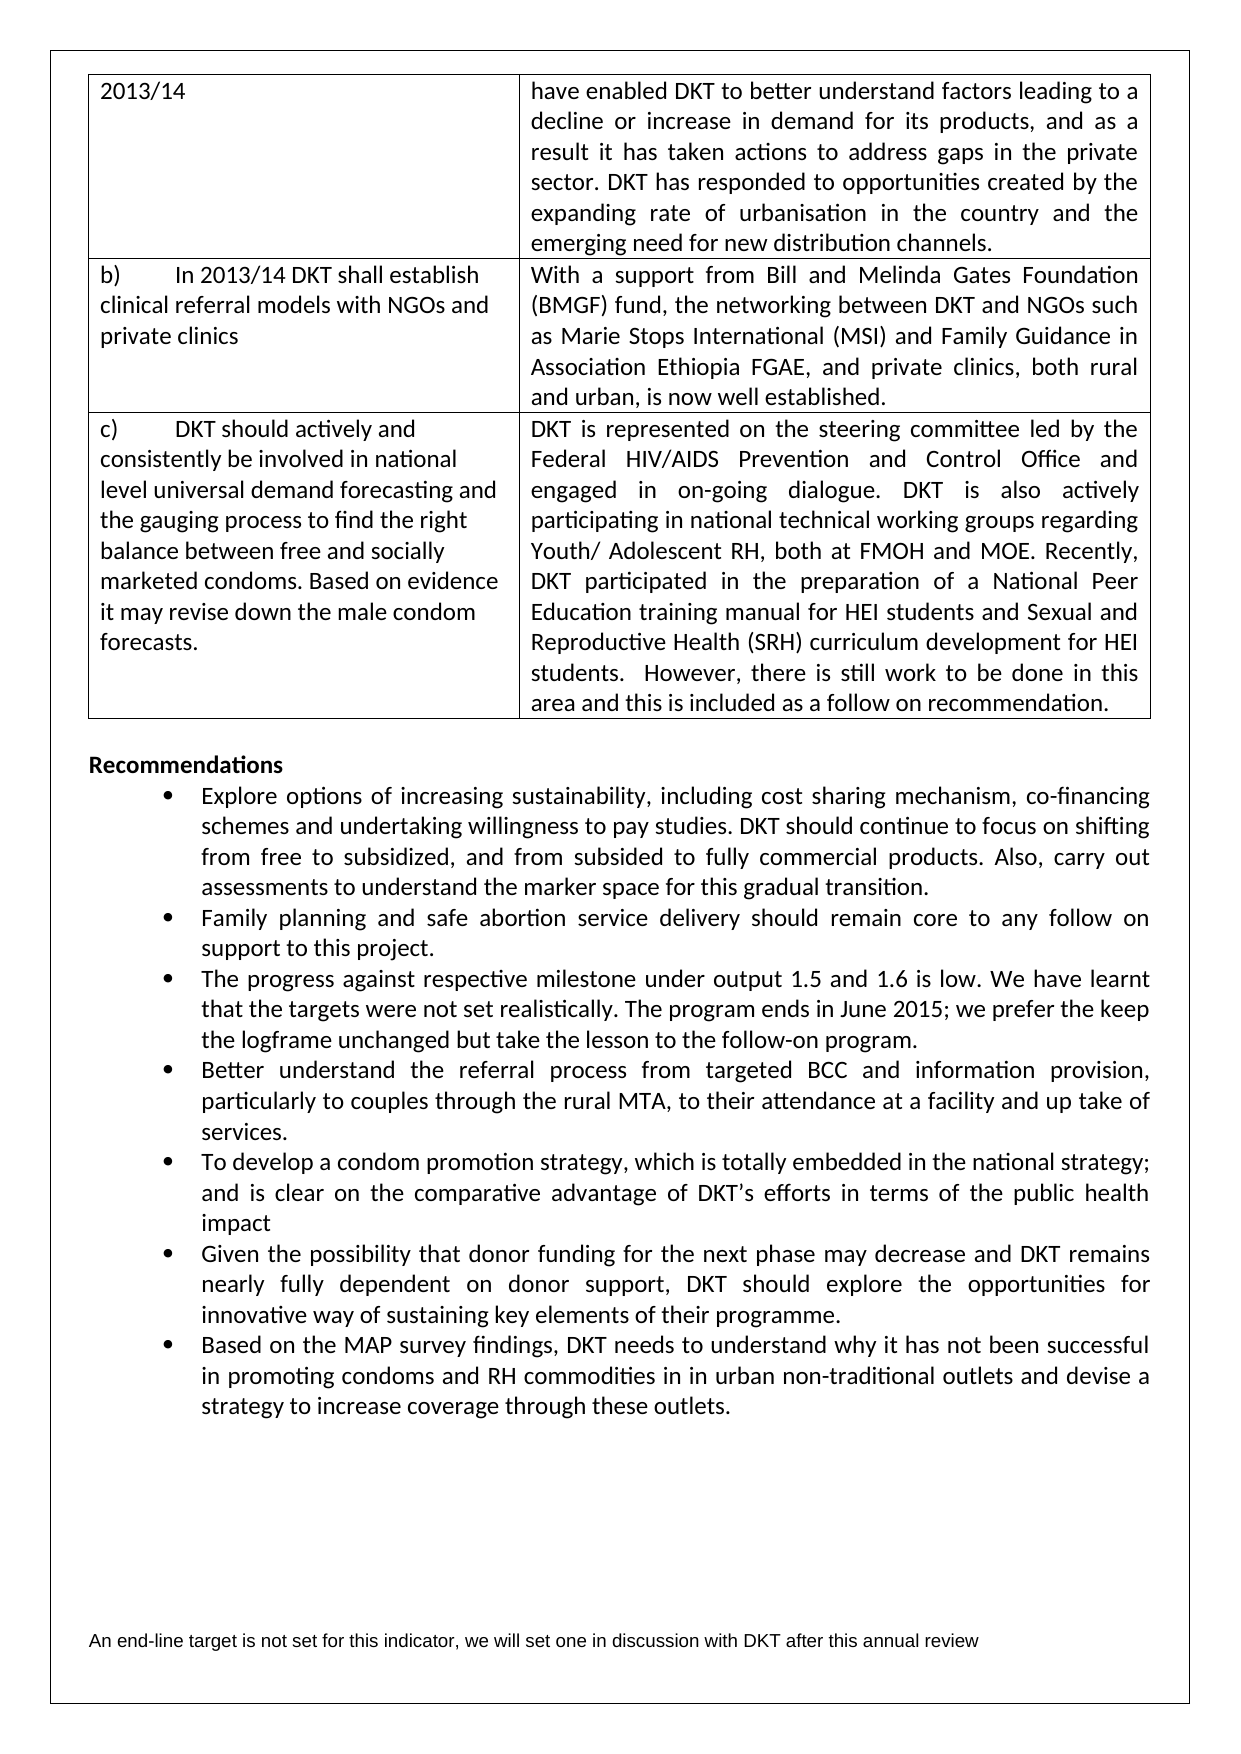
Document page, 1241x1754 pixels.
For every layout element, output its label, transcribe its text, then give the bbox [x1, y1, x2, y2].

list Based on the MAP survey findings, DKT needs to understand why it has not been successful in promoting condoms and RH commodities in in urban non-traditional outlets and devise a strategy to increase coverage through these outlets. [164, 1329, 1152, 1421]
table_cell have enabled DKT to better understand factors leading to a decline or increase in demand for its products, and as a result it has taken actions to address gaps in the private sector. DKT has responded to opportunities created by the expanding rate of urbanisation in the country and the emerging need for new distribution channels. [520, 75, 1150, 258]
list To develop a condom promotion strategy, which is totally embedded in the national strategy; and is clear on the comparative advantage of DKT’s efforts in terms of the public health impact [164, 1146, 1152, 1238]
text Recommendations [89, 749, 1152, 780]
list The progress against respective milestone under output 1.5 and 1.6 is low. We have learnt that the targets were not set realistically. The program ends in June 2015; we prefer the keep the logframe unchanged but take the lesson to the follow-on program. [164, 963, 1152, 1055]
list Explore options of increasing sustainability, including cost sharing mechanism, co-financing schemes and undertaking willingness to pay studies. DKT should continue to focus on shifting from free to subsidized, and from subsided to fully commercial products. Also, carry out assessments to understand the marker space for this gradual transition. [164, 780, 1152, 902]
table_cell DKT is represented on the steering committee led by the Federal HIV/AIDS Prevention and Control Office and engaged in on-going dialogue. DKT is also actively participating in national technical working groups regarding Youth/ Adolescent RH, both at FMOH and MOE. Recently, DKT participated in the preparation of a National Peer Education training manual for HEI students and Sexual and Reproductive Health (SRH) curriculum development for HEI students. However, there is still work to be done in this area and this is included as a follow on recommendation. [520, 413, 1150, 718]
table_cell 2013/14 [89, 75, 519, 258]
table_cell With a support from Bill and Melinda Gates Foundation (BMGF) fund, the networking between DKT and NGOs such as Marie Stops International (MSI) and Family Guidance in Association Ethiopia FGAE, and private clinics, both rural and urban, is now well established. [520, 259, 1150, 412]
list Better understand the referral process from targeted BCC and information provision, particularly to couples through the rural MTA, to their attendance at a facility and up take of services. [164, 1055, 1152, 1146]
list Family planning and safe abortion service delivery should remain core to any follow on support to this project. [164, 902, 1152, 963]
table_cell c) DKT should actively and consistently be involved in national level universal demand forecasting and the gauging process to find the right balance between free and socially marketed condoms. Based on evidence it may revise down the male condom forecasts. [89, 413, 519, 718]
table_cell b) In 2013/14 DKT shall establish clinical referral models with NGOs and private clinics [89, 259, 519, 412]
list Given the possibility that donor funding for the next phase may decrease and DKT remains nearly fully dependent on donor support, DKT should explore the opportunities for innovative way of sustaining key elements of their programme. [164, 1238, 1152, 1329]
